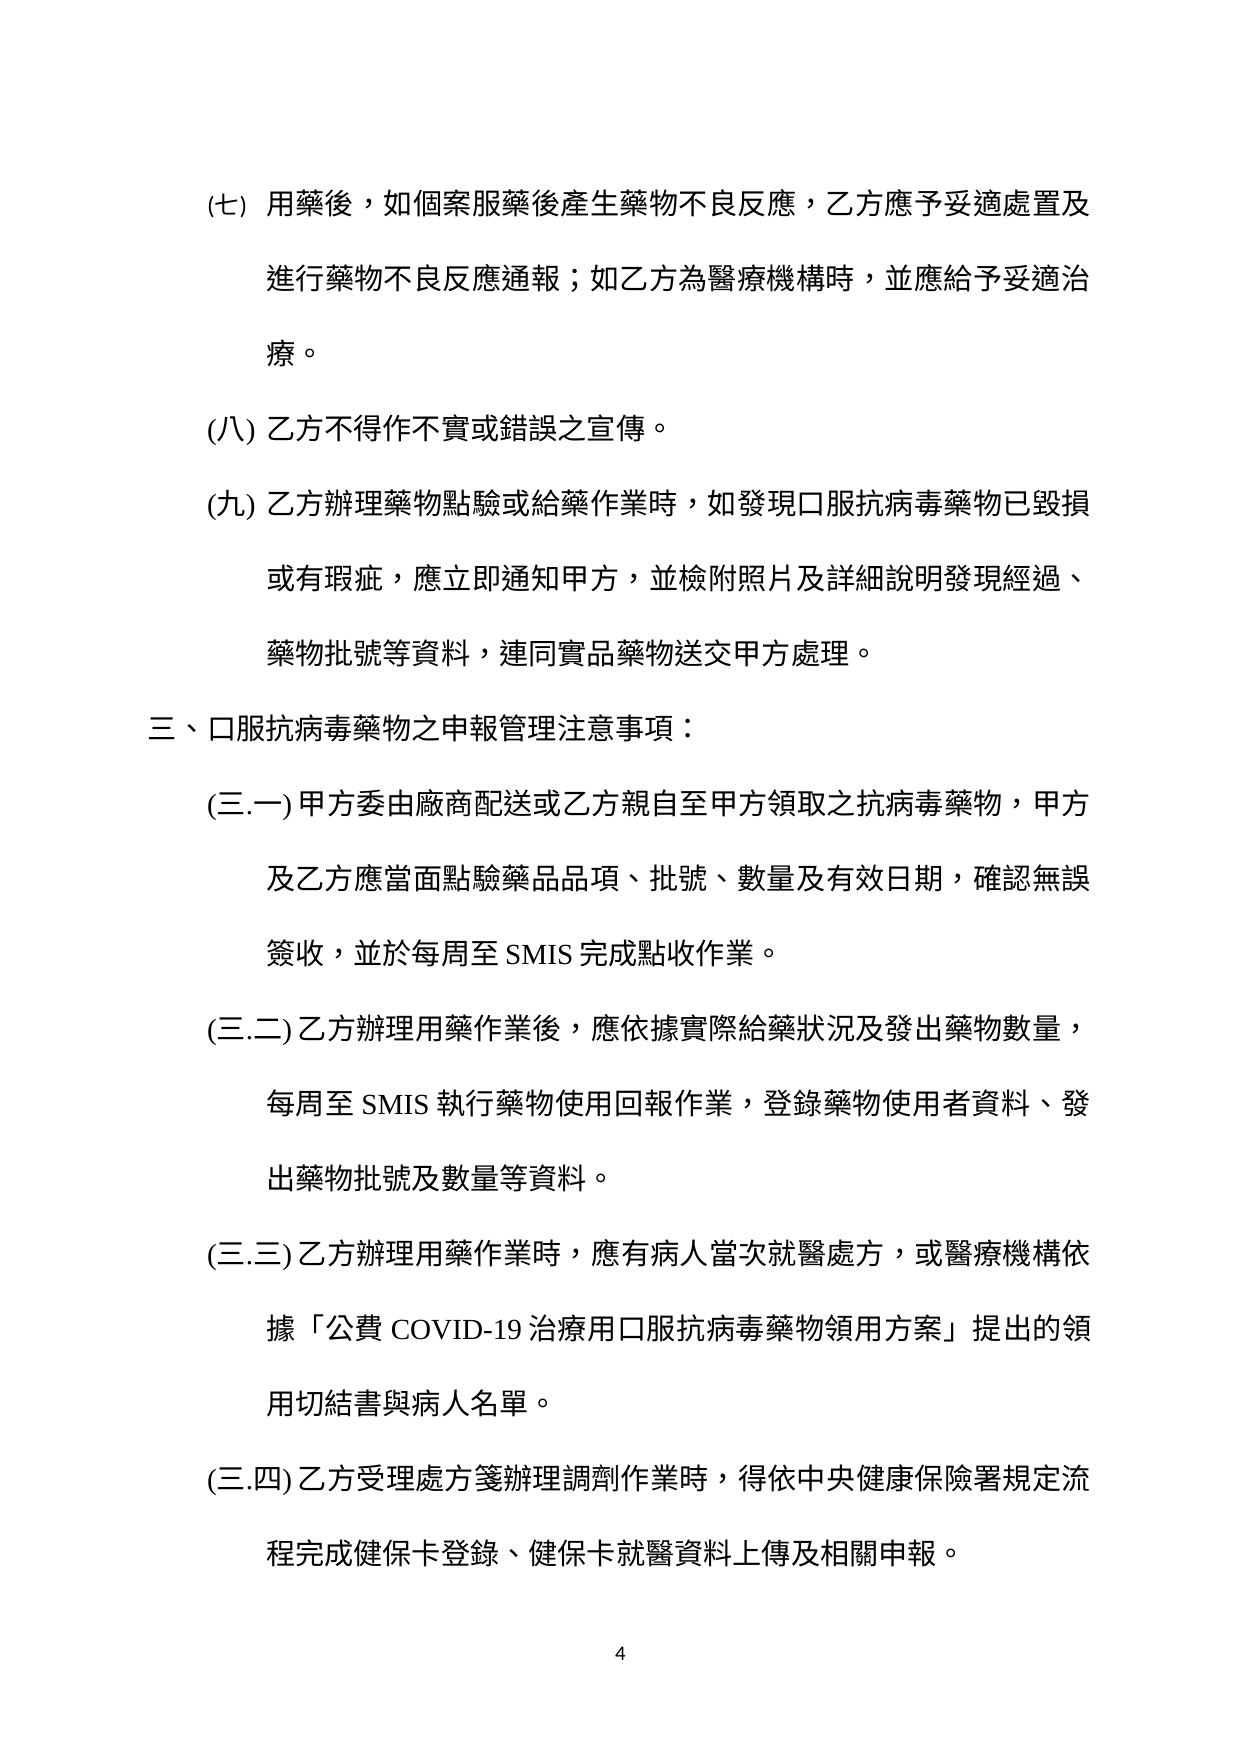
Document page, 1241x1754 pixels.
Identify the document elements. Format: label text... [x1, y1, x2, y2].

list 用藥後，如個案服藥後產生藥物不良反應，乙方應予妥適處置及進行藥物不良反應通報；如乙方為醫療機構時，並應給予妥適治療。 [207, 164, 1092, 389]
list 甲方委由廠商配送或乙方親自至甲方領取之抗病毒藥物，甲方及乙方應當面點驗藥品品項、批號、數量及有效日期，確認無誤簽收，並於每周至SMIS完成點收作業。 [207, 764, 1092, 989]
list 乙方不得作不實或錯誤之宣傳。 [207, 389, 1092, 464]
list 乙方辦理藥物點驗或給藥作業時，如發現口服抗病毒藥物已毀損或有瑕疵，應立即通知甲方，並檢附照片及詳細說明發現經過、藥物批號等資料，連同實品藥物送交甲方處理。 [207, 464, 1092, 689]
list 口服抗病毒藥物之申報管理注意事項： [148, 689, 1092, 764]
list 乙方辦理用藥作業時，應有病人當次就醫處方，或醫療機構依據「公費COVID-19治療用口服抗病毒藥物領用方案」提出的領用切結書與病人名單。 [207, 1214, 1092, 1439]
list 乙方受理處方箋辦理調劑作業時，得依中央健康保險署規定流程完成健保卡登錄、健保卡就醫資料上傳及相關申報。 [207, 1439, 1092, 1589]
list 乙方辦理用藥作業後，應依據實際給藥狀況及發出藥物數量，每周至SMIS執行藥物使用回報作業，登錄藥物使用者資料、發出藥物批號及數量等資料。 [207, 989, 1092, 1214]
